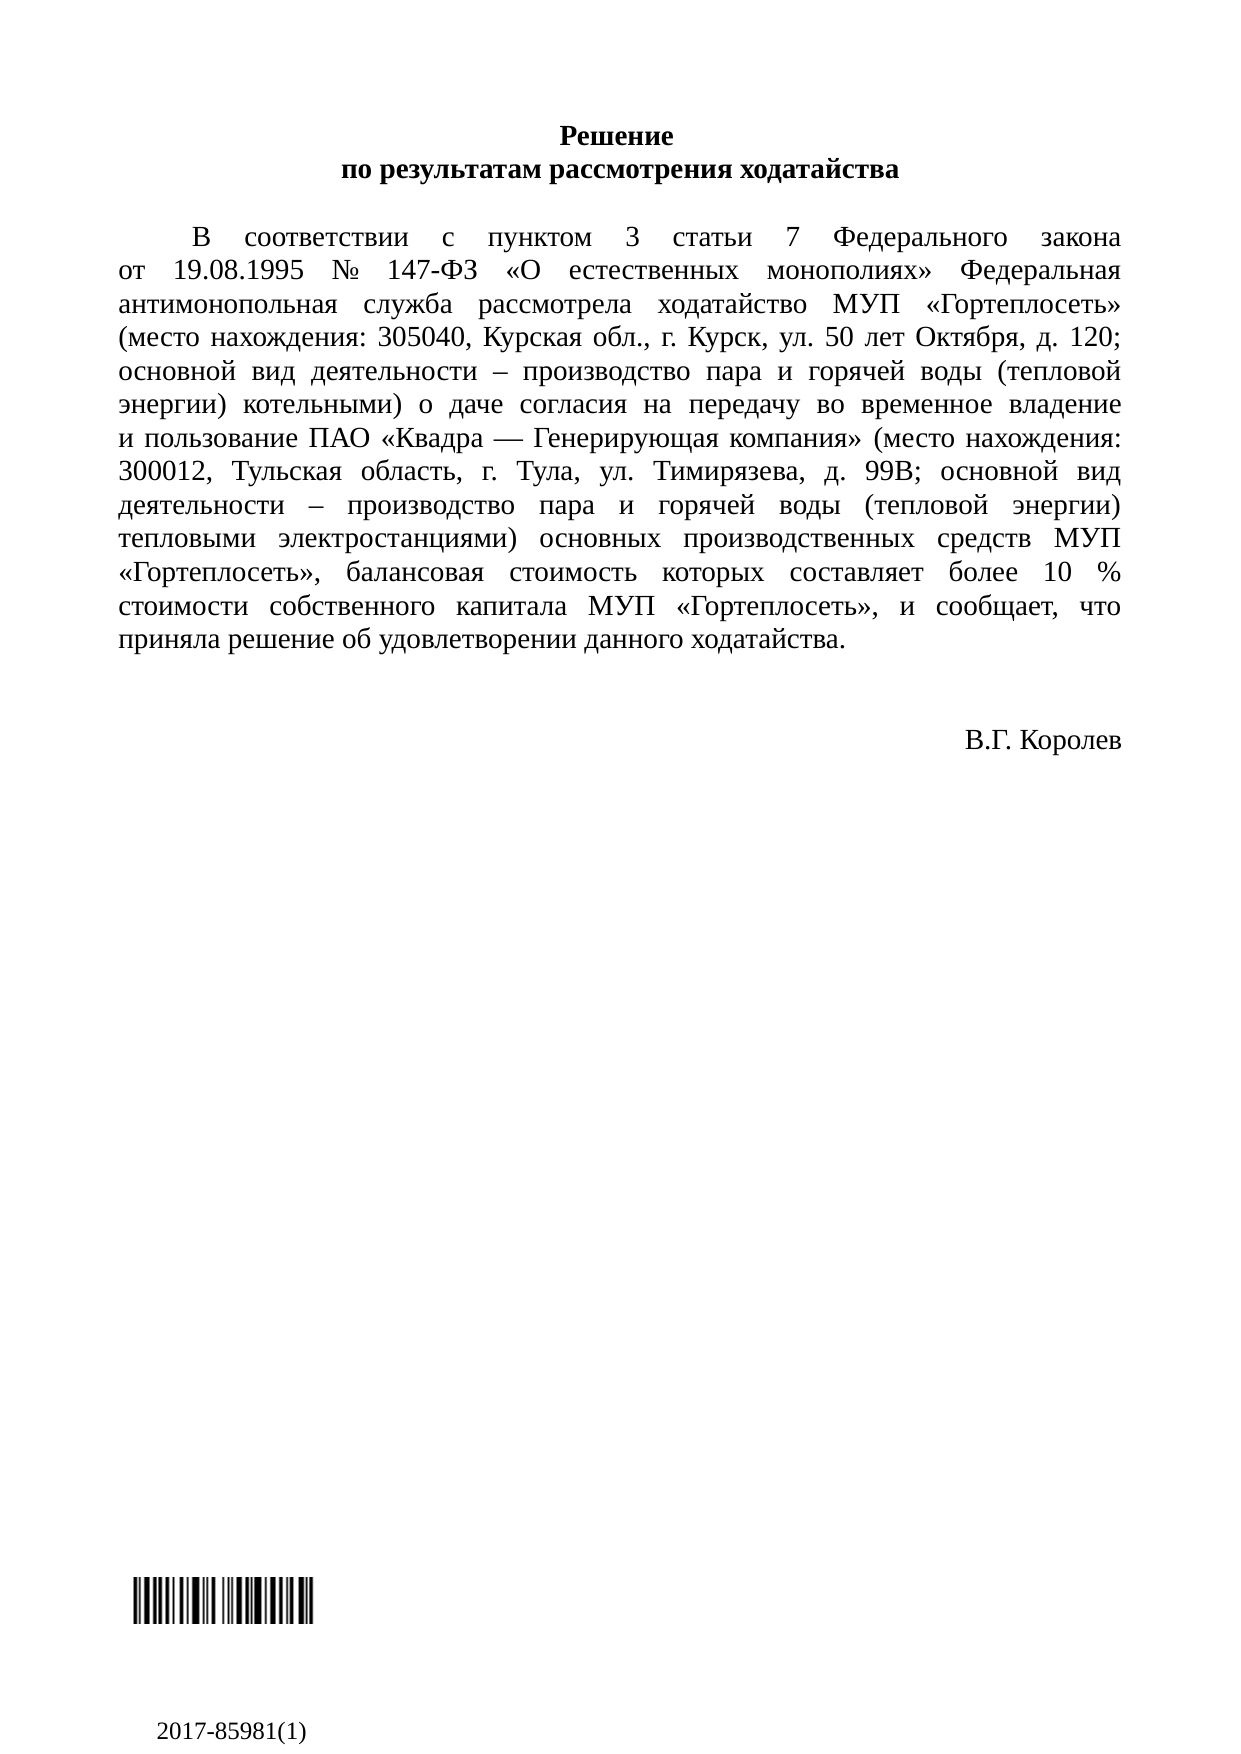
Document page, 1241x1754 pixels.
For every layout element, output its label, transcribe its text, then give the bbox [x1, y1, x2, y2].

text Решение [118, 118, 1122, 152]
text В соответствии с пунктом 3 статьи 7 Федерального закона от 19.08.1995 № 147-ФЗ «О естественных монополиях» Федеральная антимонопольная служба рассмотрела ходатайство МУП «Гортеплосеть» (место нахождения: 305040, Курская обл., г. Курск, ул. 50 лет Октября, д. 120; основной вид деятельности – производство пара и горячей воды (тепловой энергии) котельными) о даче согласия на передачу во временное владение и пользование ПАО «Квадра — Генерирующая компания» (место нахождения: 300012, Тульская область, г. Тула, ул. Тимирязева, д. 99В; основной вид деятельности – производство пара и горячей воды (тепловой энергии) тепловыми электростанциями) основных производственных средств МУП «Гортеплосеть», балансовая стоимость которых составляет более 10 % стоимости собственного капитала МУП «Гортеплосеть», и сообщает, что приняла решение об удовлетворении данного ходатайства. [118, 219, 1122, 655]
text по результатам рассмотрения ходатайства [118, 152, 1122, 185]
picture [118, 1577, 331, 1624]
text В.Г. Королев [118, 722, 1122, 755]
